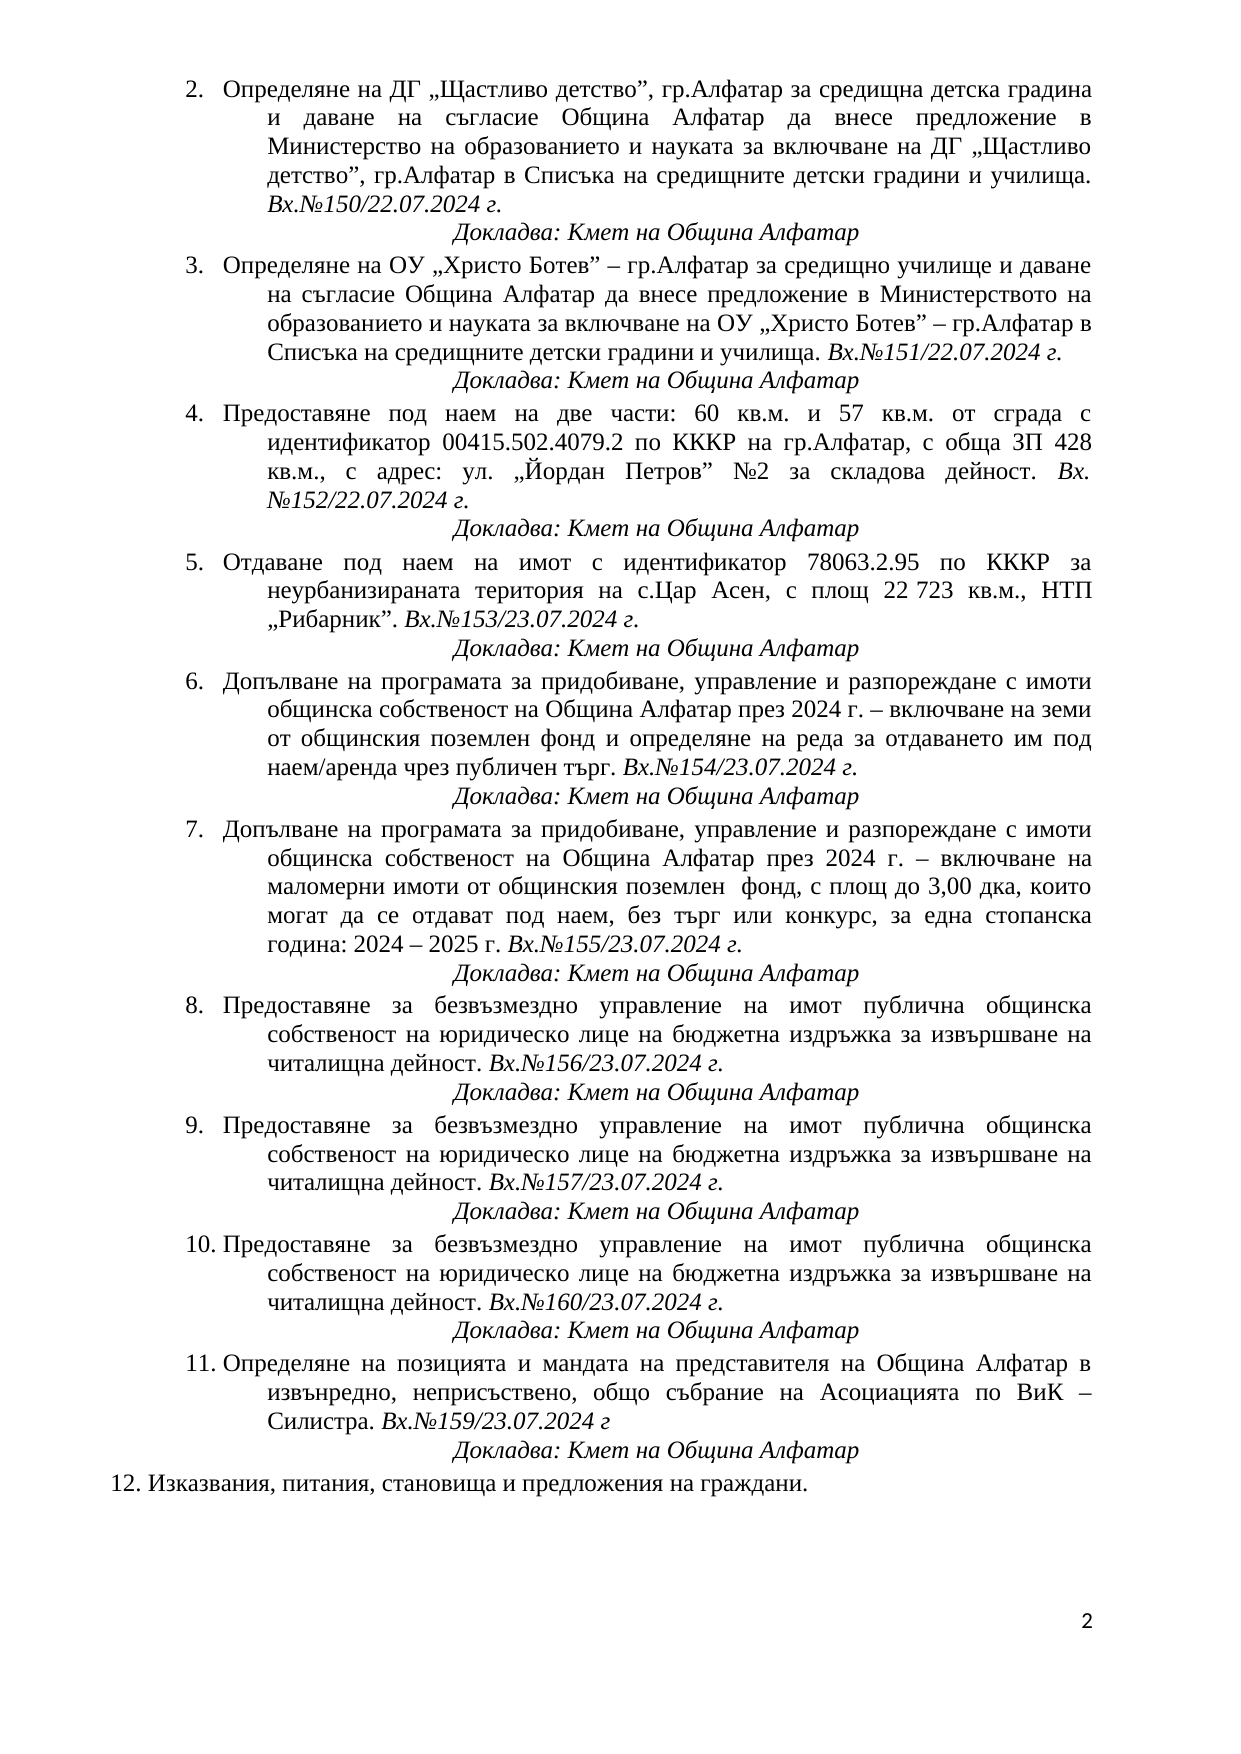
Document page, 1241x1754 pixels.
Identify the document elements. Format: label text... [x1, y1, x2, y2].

list Определяне на ОУ „Христо Ботев” – гр.Алфатар за средищно училище и даване на съгласие Община Алфатар да внесе предложение в Министерството на образованието и науката за включване на ОУ „Христо Ботев” – гр.Алфатар в Списъка на средищните детски градини и училища. Вх.№151/22.07.2024 г. [185, 251, 1093, 366]
list Отдаване под наем на имот с идентификатор 78063.2.95 по КККР за неурбанизираната територия на с.Цар Асен, с площ 22 723 кв.м., НТП „Рибарник”. Вх.№153/23.07.2024 г. [185, 547, 1093, 633]
text Докладва: Кмет на Община Алфатар [223, 1435, 1093, 1463]
text Докладва: Кмет на Община Алфатар [223, 366, 1093, 394]
list Допълване на програмата за придобиване, управление и разпореждане с имоти общинска собственост на Община Алфатар през 2024 г. – включване на маломерни имоти от общинския поземлен фонд, с площ до 3,00 дка, които могат да се отдават под наем, без търг или конкурс, за една стопанска година: 2024 – 2025 г. Вх.№155/23.07.2024 г. [185, 814, 1093, 958]
text Докладва: Кмет на Община Алфатар [223, 633, 1093, 662]
text Докладва: Кмет на Община Алфатар [223, 1077, 1093, 1106]
list Определяне на ДГ „Щастливо детство”, гр.Алфатар за средищна детска градина и даване на съгласие Община Алфатар да внесе предложение в Министерство на образованието и науката за включване на ДГ „Щастливо детство”, гр.Алфатар в Списъка на средищните детски градини и училища. Вх.№150/22.07.2024 г. [185, 74, 1093, 217]
list Определяне на позицията и мандата на представителя на Община Алфатар в извънредно, неприсъствено, общо събрание на Асоциацията по ВиК – Силистра. Вх.№159/23.07.2024 г [185, 1348, 1093, 1435]
text Докладва: Кмет на Община Алфатар [223, 958, 1093, 986]
list Предоставяне за безвъзмездно управление на имот публична общинска собственост на юридическо лице на бюджетна издръжка за извършване на читалищна дейност. Вх.№160/23.07.2024 г. [185, 1229, 1093, 1315]
text Докладва: Кмет на Община Алфатар [223, 1196, 1093, 1225]
list Изказвания, питания, становища и предложения на граждани. [110, 1468, 1093, 1496]
text Докладва: Кмет на Община Алфатар [223, 781, 1093, 809]
list Допълване на програмата за придобиване, управление и разпореждане с имоти общинска собственост на Община Алфатар през 2024 г. – включване на земи от общинския поземлен фонд и определяне на реда за отдаването им под наем/аренда чрез публичен търг. Вх.№154/23.07.2024 г. [185, 666, 1093, 781]
list Предоставяне за безвъзмездно управление на имот публична общинска собственост на юридическо лице на бюджетна издръжка за извършване на читалищна дейност. Вх.№156/23.07.2024 г. [185, 991, 1093, 1077]
text Докладва: Кмет на Община Алфатар [223, 513, 1093, 542]
text Докладва: Кмет на Община Алфатар [223, 217, 1093, 246]
text Докладва: Кмет на Община Алфатар [223, 1315, 1093, 1344]
list Предоставяне за безвъзмездно управление на имот публична общинска собственост на юридическо лице на бюджетна издръжка за извършване на читалищна дейност. Вх.№157/23.07.2024 г. [185, 1110, 1093, 1196]
list Предоставяне под наем на две части: 60 кв.м. и 57 кв.м. от сграда с идентификатор 00415.502.4079.2 по КККР на гр.Алфатар, с обща ЗП 428 кв.м., с адрес: ул. „Йордан Петров” №2 за складова дейност. Вх.№152/22.07.2024 г. [185, 398, 1093, 513]
